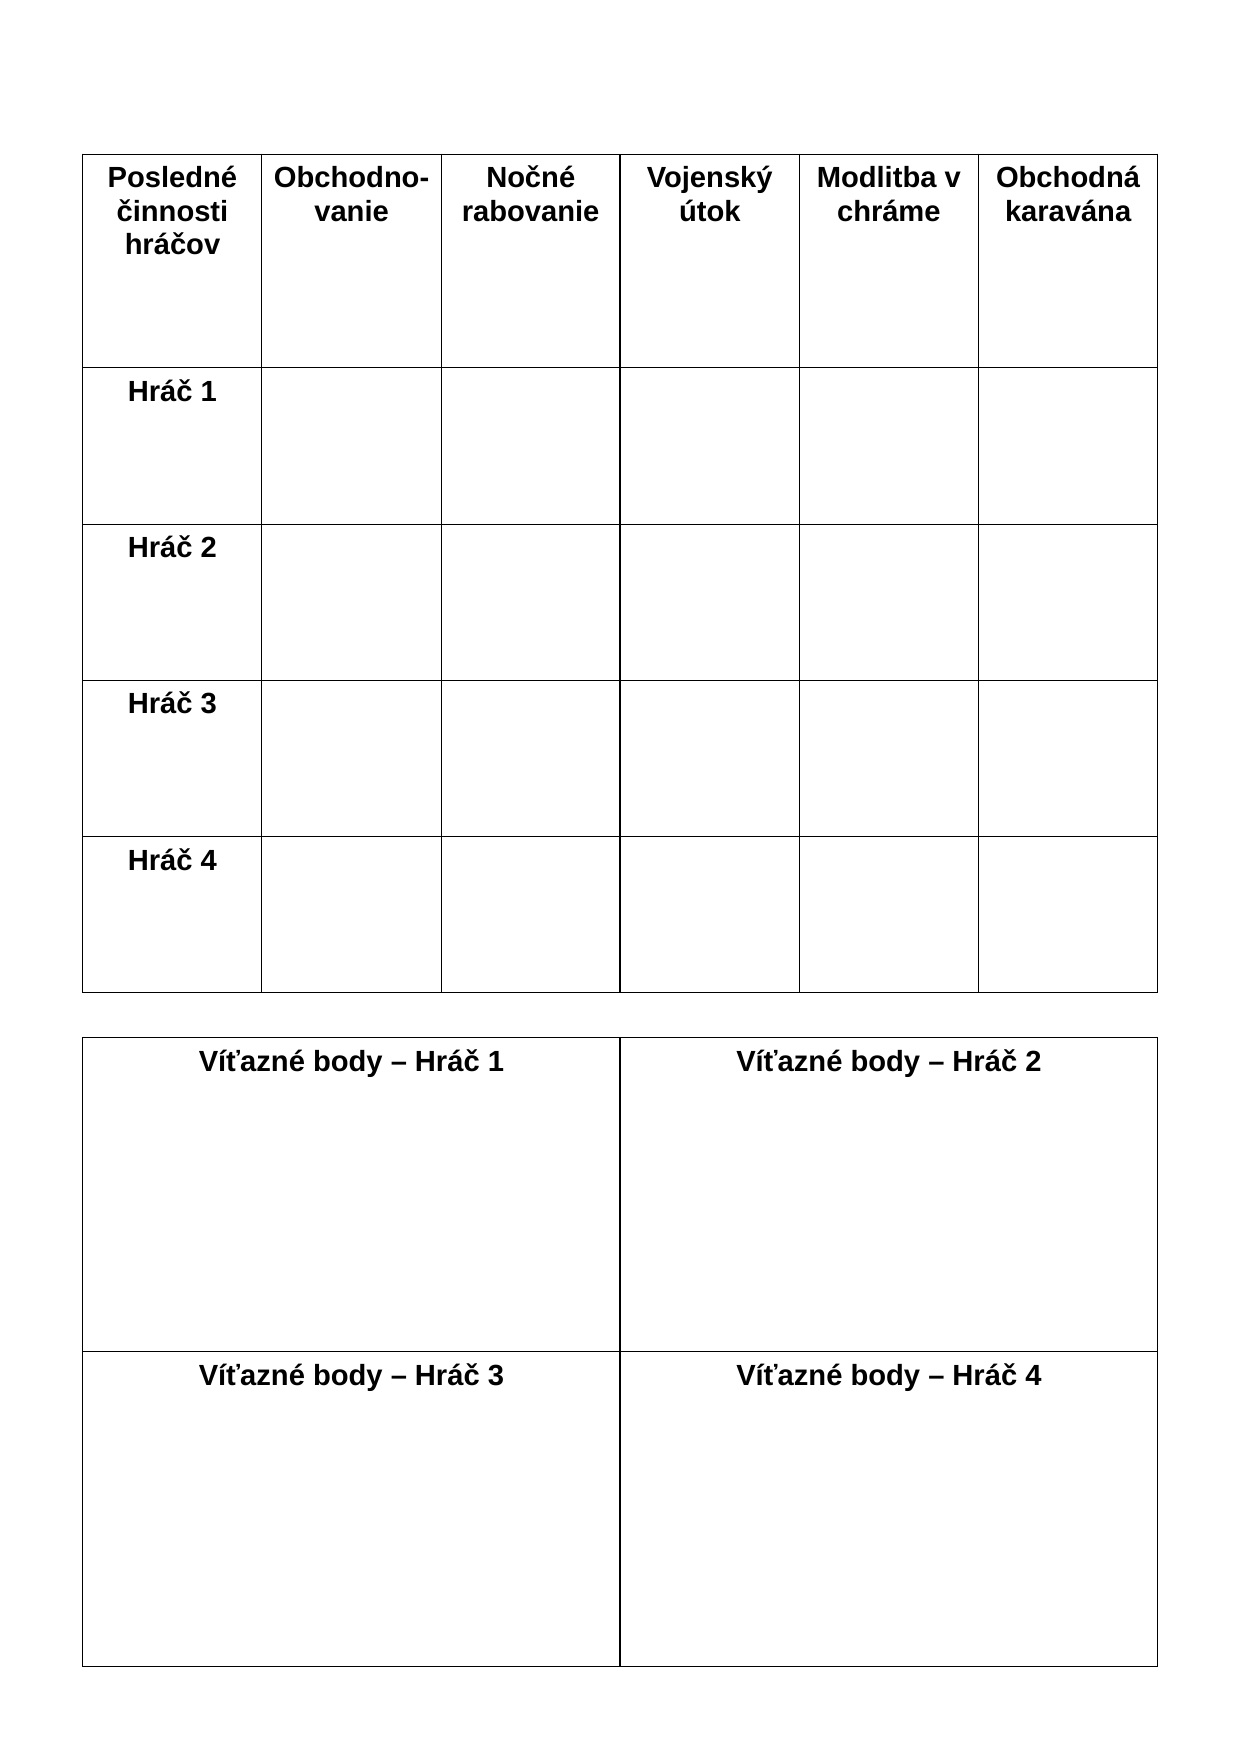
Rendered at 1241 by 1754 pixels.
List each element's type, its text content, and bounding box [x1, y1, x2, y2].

table_header Víťazné body – Hráč 2 [621, 1038, 1157, 1351]
table_cell [621, 525, 799, 680]
table_cell [621, 837, 799, 992]
table_cell [800, 525, 978, 680]
table_cell [262, 368, 441, 523]
table_cell [800, 837, 978, 992]
table_cell [442, 525, 619, 680]
table_header Modlitba v chráme [800, 155, 978, 367]
table_cell Víťazné body – Hráč 4 [621, 1352, 1157, 1666]
table_header Obchodno-vanie [262, 155, 441, 367]
table_cell [442, 368, 619, 523]
table_cell [442, 681, 619, 836]
table_cell [800, 368, 978, 523]
table_cell [442, 837, 619, 992]
table_cell [262, 681, 441, 836]
table_cell Hráč 4 [83, 837, 261, 992]
table_cell [979, 368, 1157, 523]
table_cell [621, 368, 799, 523]
table_cell Hráč 1 [83, 368, 261, 523]
table_header Nočné rabovanie [442, 155, 619, 367]
table_cell [262, 525, 441, 680]
table_cell [262, 837, 441, 992]
table_header Víťazné body – Hráč 1 [83, 1038, 619, 1351]
table_header Vojenský útok [621, 155, 799, 367]
table_header Obchodná karavána [979, 155, 1157, 367]
table_cell [800, 681, 978, 836]
table_cell [979, 837, 1157, 992]
table_cell Hráč 3 [83, 681, 261, 836]
table_cell [621, 681, 799, 836]
table_header Posledné činnosti hráčov [83, 155, 261, 367]
table_cell Víťazné body – Hráč 3 [83, 1352, 619, 1666]
table_cell Hráč 2 [83, 525, 261, 680]
table_cell [979, 525, 1157, 680]
table_cell [979, 681, 1157, 836]
